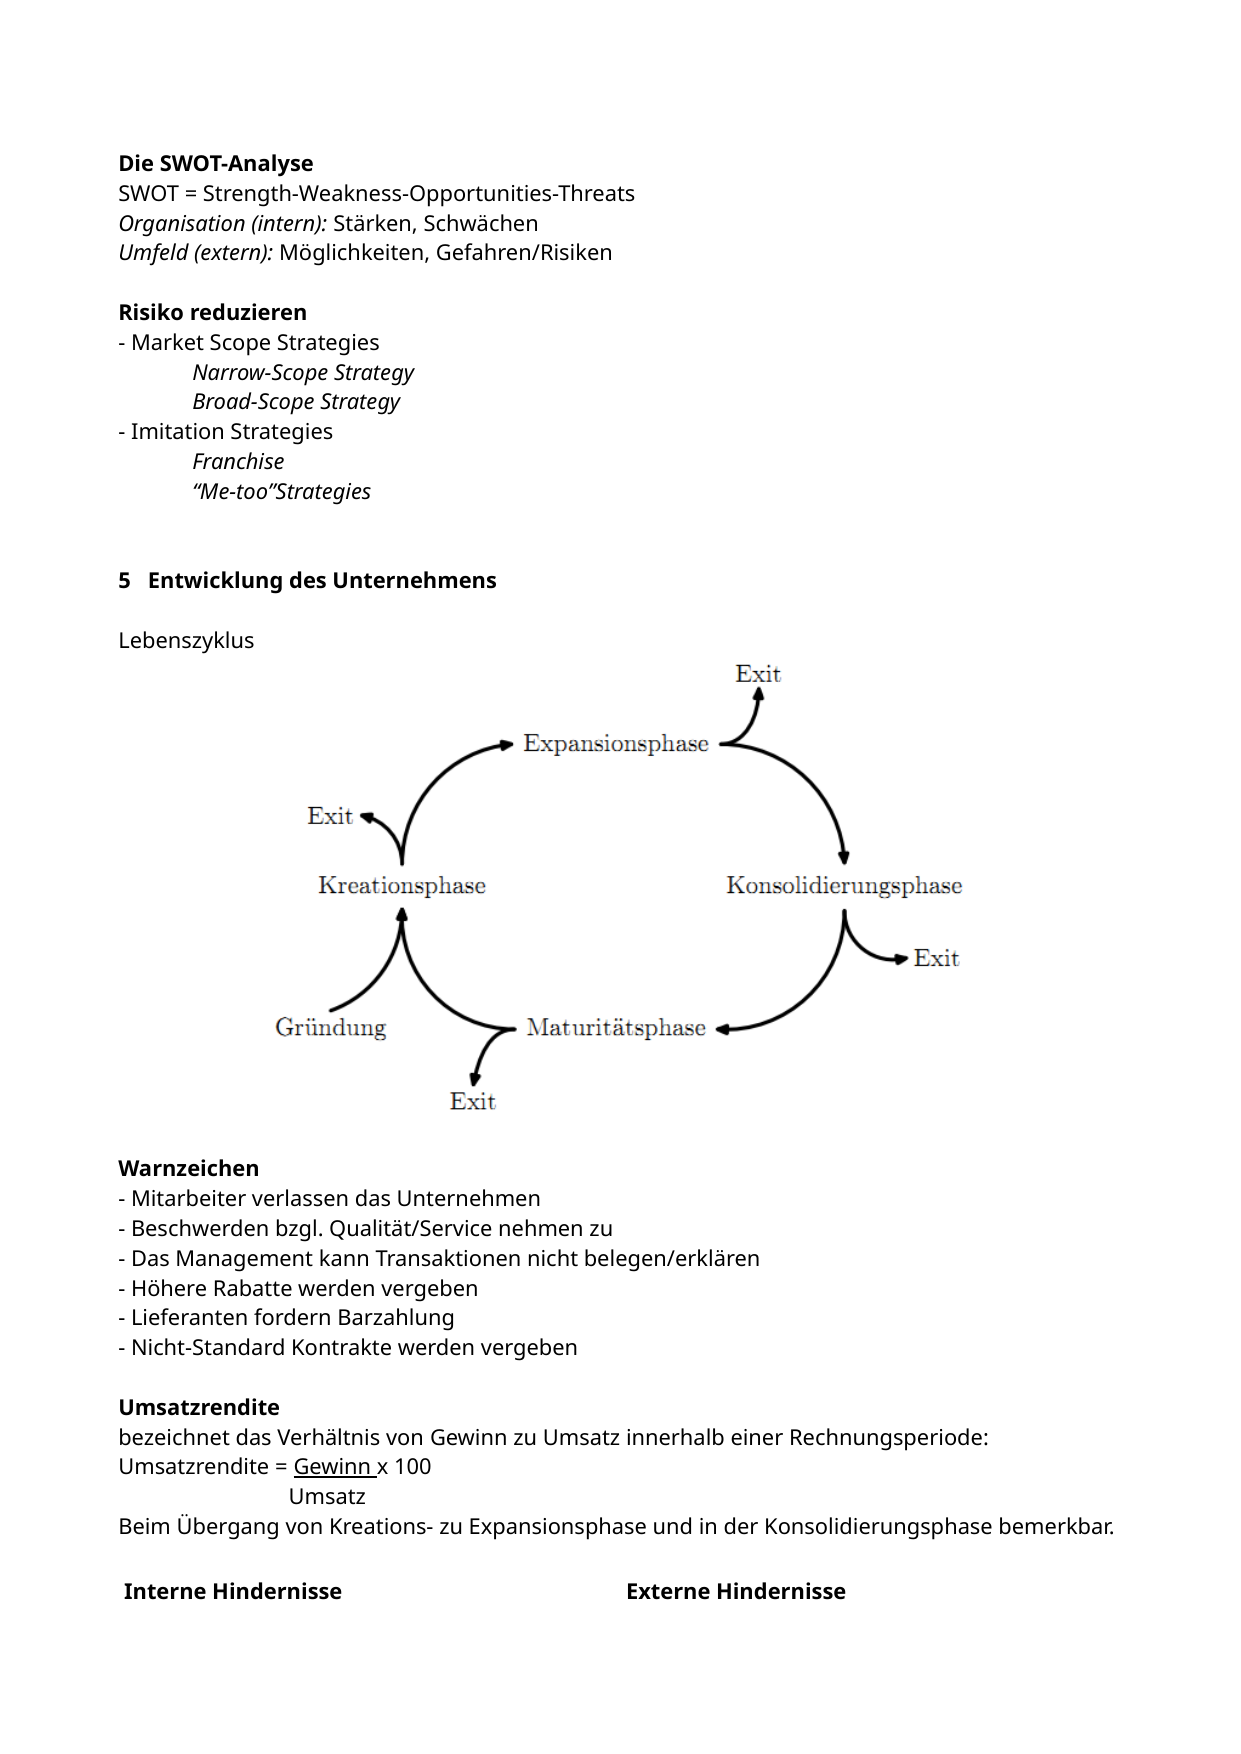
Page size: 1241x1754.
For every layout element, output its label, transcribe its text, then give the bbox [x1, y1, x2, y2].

text - Imitation Strategies [118, 416, 1122, 446]
text Broad-Scope Strategy [118, 386, 1122, 416]
text - Beschwerden bzgl. Qualität/Service nehmen zu [118, 1213, 1122, 1243]
text - Höhere Rabatte werden vergeben [118, 1272, 1122, 1302]
text Franchise [118, 446, 1122, 476]
text Umsatzrendite [118, 1392, 1122, 1421]
picture [262, 654, 978, 1124]
text SWOT = Strength-Weakness-Opportunities-Threats [118, 178, 1122, 207]
text Risiko reduzieren [118, 297, 1122, 327]
text bezeichnet das Verhältnis von Gewinn zu Umsatz innerhalb einer Rechnungsperiode: [118, 1421, 1122, 1451]
text - Mitarbeiter verlassen das Unternehmen [118, 1183, 1122, 1213]
text Die SWOT-Analyse [118, 148, 1122, 178]
text Umsatz [118, 1481, 1122, 1511]
table_header Interne Hindernisse [118, 1570, 620, 1612]
text 5 Entwicklung des Unternehmens [118, 565, 1122, 595]
text Lebenszyklus [118, 624, 1122, 654]
text Umsatzrendite = Gewinn x 100 [118, 1451, 1122, 1481]
table_header Externe Hindernisse [620, 1570, 1122, 1612]
text - Lieferanten fordern Barzahlung [118, 1302, 1122, 1332]
text - Nicht-Standard Kontrakte werden vergeben [118, 1332, 1122, 1362]
text Organisation (intern): Stärken, Schwächen [118, 207, 1122, 237]
text - Market Scope Strategies [118, 327, 1122, 356]
text - Das Management kann Transaktionen nicht belegen/erklären [118, 1243, 1122, 1272]
text Beim Übergang von Kreations- zu Expansionsphase und in der Konsolidierungsphase bemerkbar. [118, 1511, 1122, 1541]
text Narrow-Scope Strategy [118, 356, 1122, 386]
text “Me-too”Strategies [118, 476, 1122, 505]
text Umfeld (extern): Möglichkeiten, Gefahren/Risiken [118, 237, 1122, 267]
text Warnzeichen [118, 1153, 1122, 1183]
